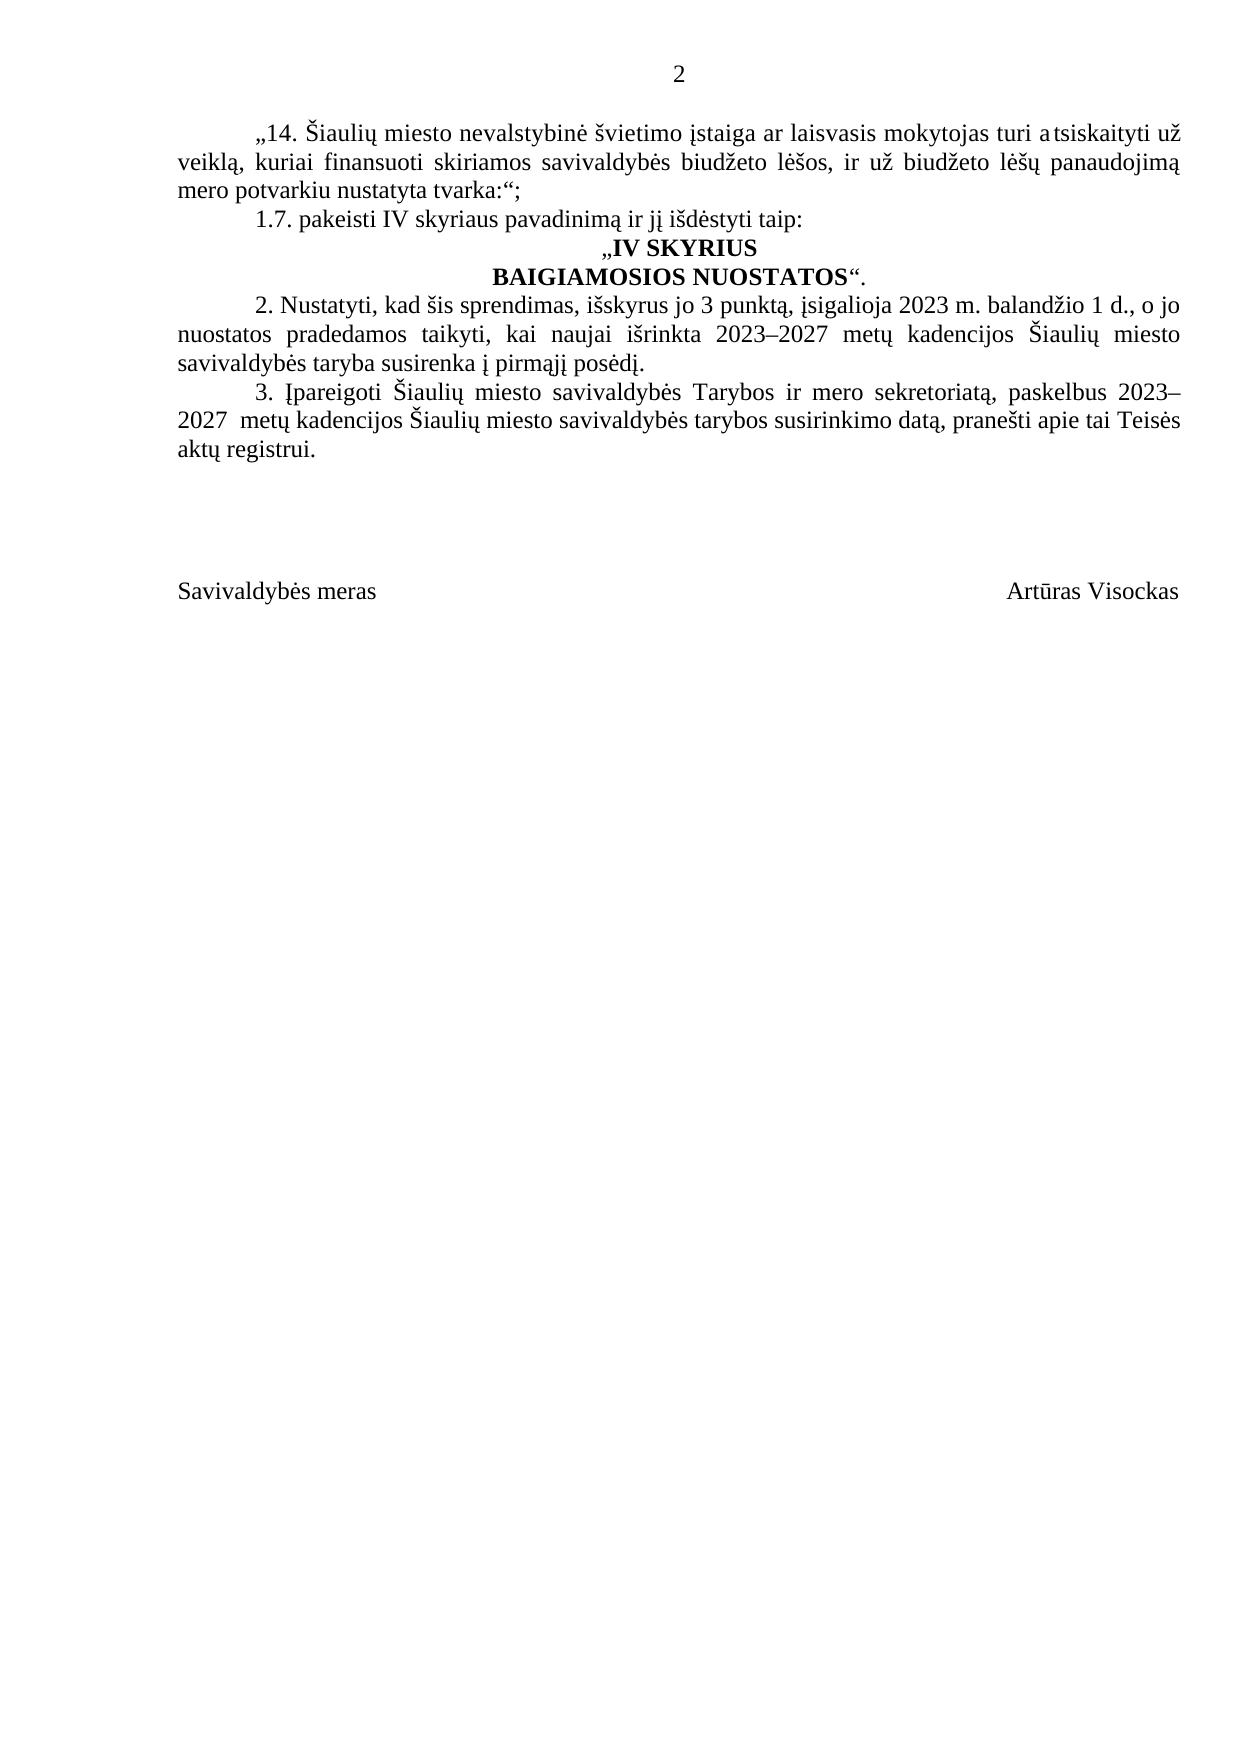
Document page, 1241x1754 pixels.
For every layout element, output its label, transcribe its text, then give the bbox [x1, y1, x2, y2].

text BAIGIAMOSIOS NUOSTATOS“. [177, 262, 1181, 291]
text 1.7. pakeisti IV skyriaus pavadinimą ir jį išdėstyti taip: [177, 204, 1181, 233]
text Savivaldybės meras Artūras Visockas [177, 576, 1181, 604]
text „IV SKYRIUS [177, 233, 1181, 262]
text 3. Įpareigoti Šiaulių miesto savivaldybės Tarybos ir mero sekretoriatą, paskelbus 2023–2027 metų kadencijos Šiaulių miesto savivaldybės tarybos susirinkimo datą, pranešti apie tai Teisės aktų registrui. [177, 377, 1181, 463]
text 2. Nustatyti, kad šis sprendimas, išskyrus jo 3 punktą, įsigalioja 2023 m. balandžio 1 d., o jo nuostatos pradedamos taikyti, kai naujai išrinkta 2023–2027 metų kadencijos Šiaulių miesto savivaldybės taryba susirenka į pirmąjį posėdį. [177, 291, 1181, 377]
text „14. Šiaulių miesto nevalstybinė švietimo įstaiga ar laisvasis mokytojas turi atsiskaityti už veiklą, kuriai finansuoti skiriamos savivaldybės biudžeto lėšos, ir už biudžeto lėšų panaudojimą mero potvarkiu nustatyta tvarka:“; [177, 118, 1181, 204]
